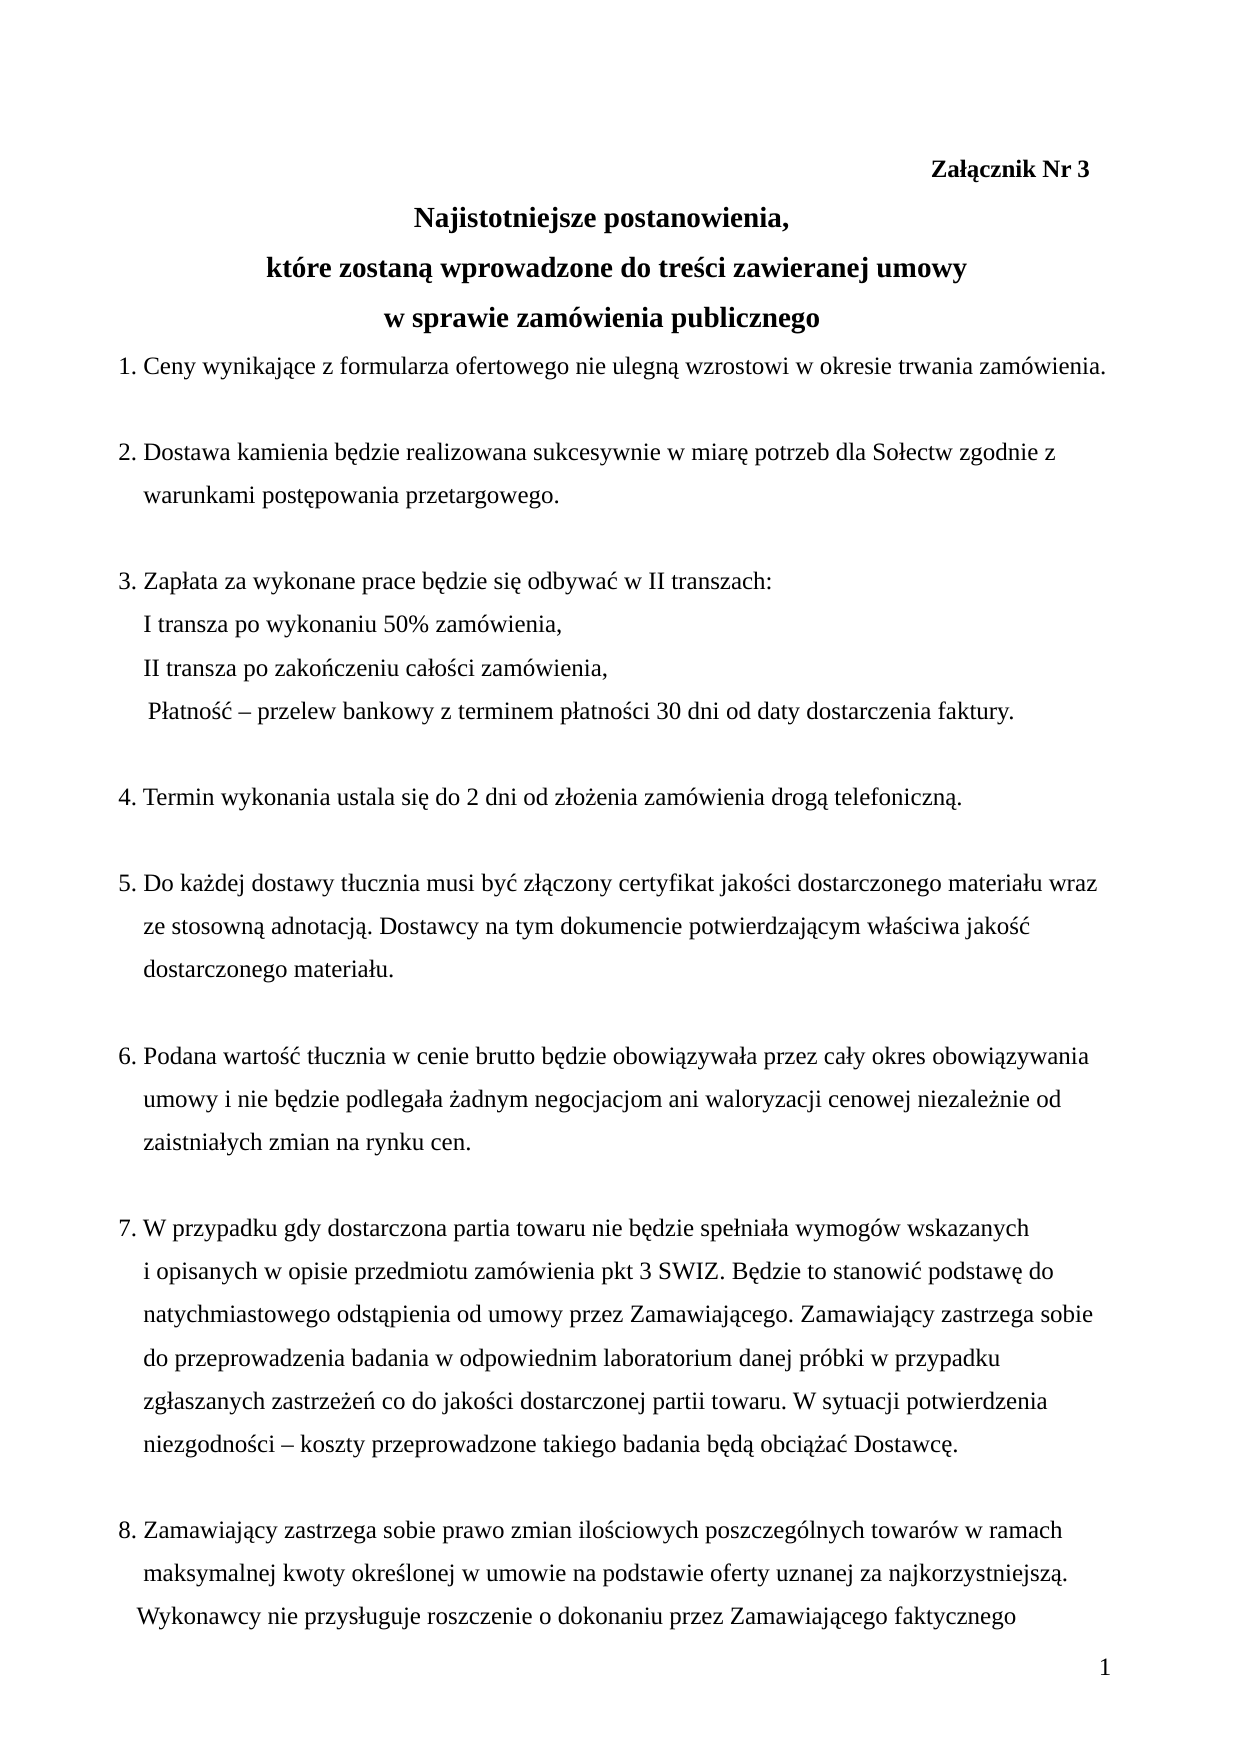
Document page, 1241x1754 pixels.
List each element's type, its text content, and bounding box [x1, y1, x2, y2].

text 8. Zamawiający zastrzega sobie prawo zmian ilościowych poszczególnych towarów w ramach maksymalnej kwoty określonej w umowie na podstawie oferty uznanej za najkorzystniejszą. Wykonawcy nie przysługuje roszczenie o dokonaniu przez Zamawiającego faktycznego [118, 1472, 1122, 1630]
text 4. Termin wykonania ustala się do 2 dni od złożenia zamówienia drogą telefoniczną. 5. Do każdej dostawy tłucznia musi być złączony certyfikat jakości dostarczonego materiału wraz ze stosowną adnotacją. Dostawcy na tym dokumencie potwierdzającym właściwa jakość dostarczonego materiału. 6. Podana wartość tłucznia w cenie brutto będzie obowiązywała przez cały okres obowiązywania [118, 739, 1122, 1069]
text 1. Ceny wynikające z formularza ofertowego nie ulegną wzrostowi w okresie trwania zamówienia. 2. Dostawa kamienia będzie realizowana sukcesywnie w miarę potrzeb dla Sołectw zgodnie z warunkami postępowania przetargowego. 3. Zapłata za wykonane prace będzie się odbywać w II transzach: [118, 351, 1122, 595]
text I transza po wykonaniu 50% zamówienia, [118, 609, 1122, 638]
text Załącznik Nr 3 Najistotniejsze postanowienia, które zostaną wprowadzone do treści zawieranej umowy w sprawie zamówienia publicznego [118, 111, 1122, 334]
text Płatność – przelew bankowy z terminem płatności 30 dni od daty dostarczenia faktury. [148, 696, 1122, 724]
text II transza po zakończeniu całości zamówienia, [118, 653, 1122, 681]
text umowy i nie będzie podlegała żadnym negocjacjom ani waloryzacji cenowej niezależnie od zaistniałych zmian na rynku cen. 7. W przypadku gdy dostarczona partia towaru nie będzie spełniała wymogów wskazanych i opisanych w opisie przedmiotu zamówienia pkt 3 SWIZ. Będzie to stanowić podstawę do natychmiastowego odstąpienia od umowy przez Zamawiającego. Zamawiający zastrzega sobie do przeprowadzenia badania w odpowiednim laboratorium danej próbki w przypadku zgłaszanych zastrzeżeń co do jakości dostarczonej partii towaru. W sytuacji potwierdzenia niezgodności – koszty przeprowadzone takiego badania będą obciążać Dostawcę. [118, 1084, 1122, 1458]
